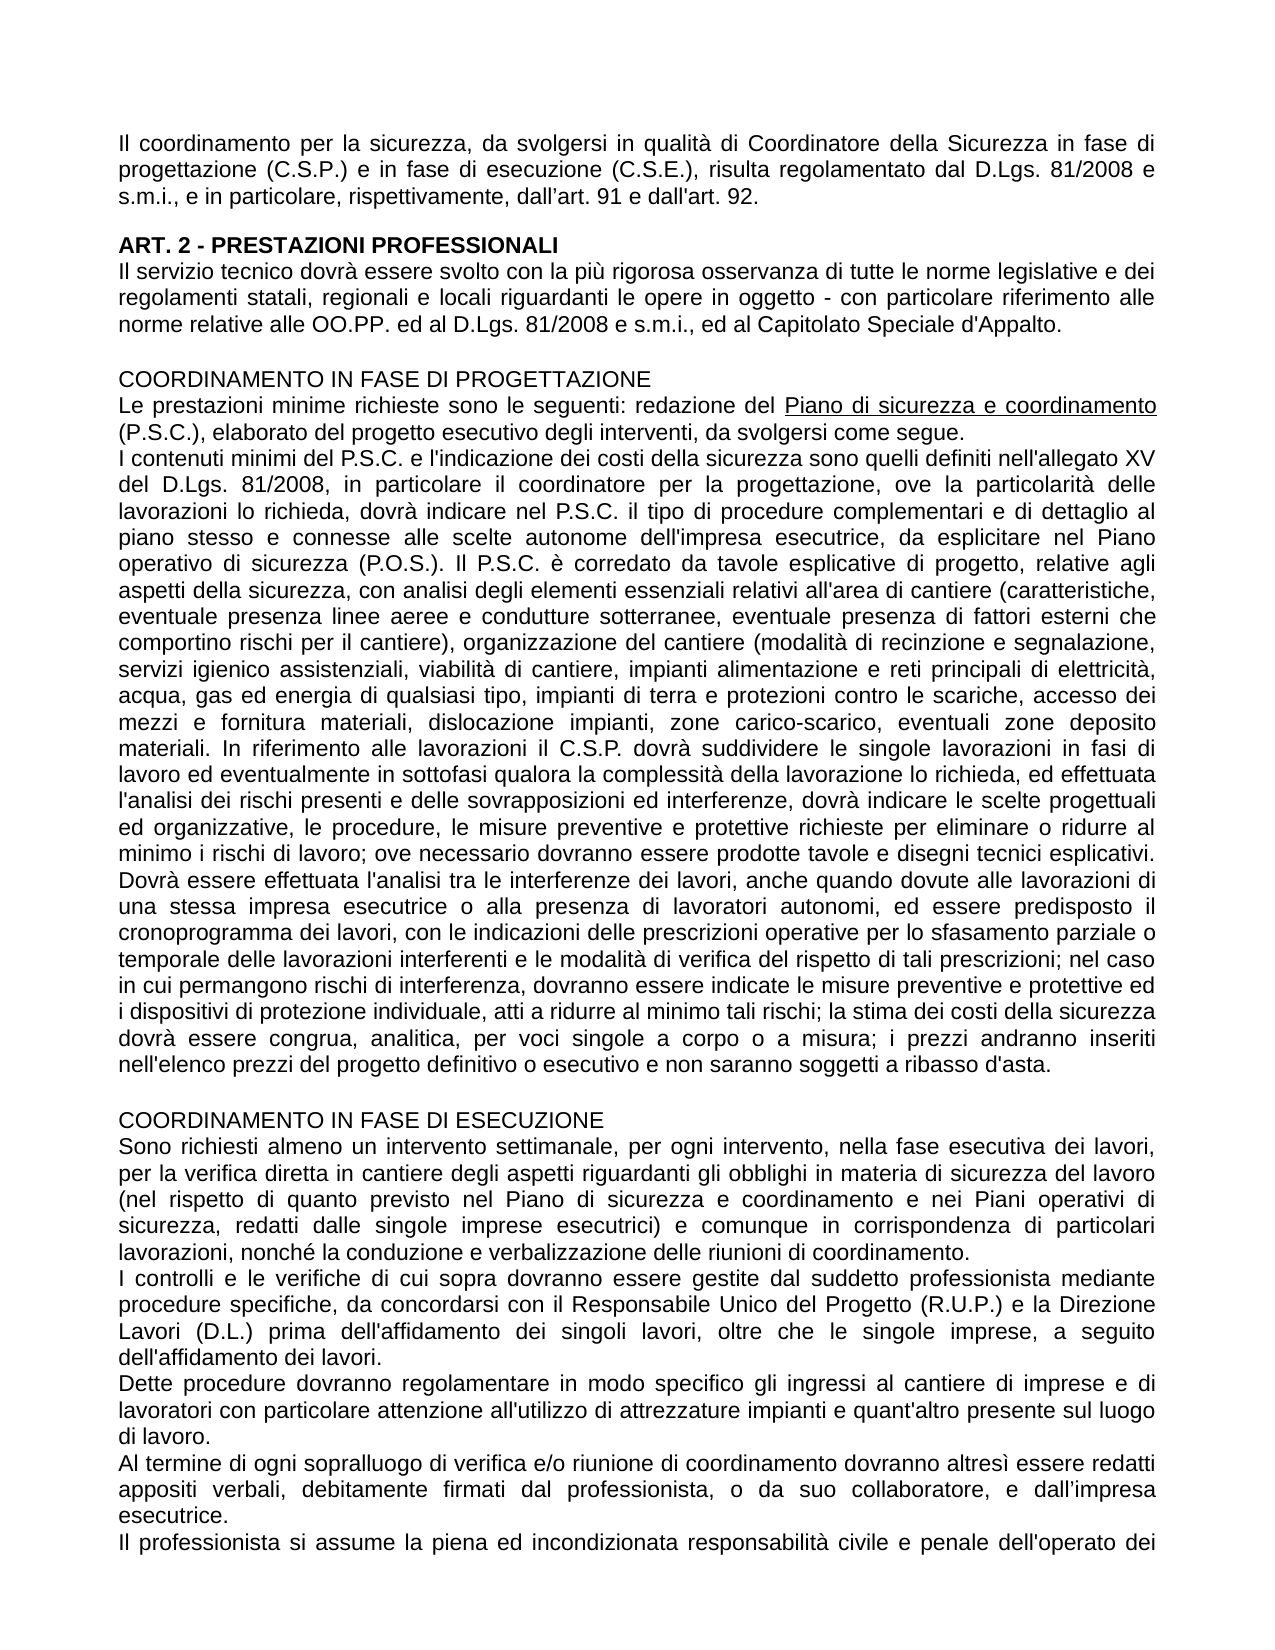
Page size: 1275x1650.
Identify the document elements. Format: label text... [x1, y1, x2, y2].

text Dette procedure dovranno regolamentare in modo specifico gli ingressi al cantiere di imprese e di lavoratori con particolare attenzione all'utilizzo di attrezzature impianti e quant'altro presente sul luogo di lavoro. [118, 1370, 1157, 1449]
text Il servizio tecnico dovrà essere svolto con la più rigorosa osservanza di tutte le norme legislative e dei regolamenti statali, regionali e locali riguardanti le opere in oggetto - con particolare riferimento alle norme relative alle OO.PP. ed al D.Lgs. 81/2008 e s.m.i., ed al Capitolato Speciale d'Appalto. [118, 258, 1157, 337]
text COORDINAMENTO IN FASE DI ESECUZIONE [118, 1107, 1157, 1133]
text Sono richiesti almeno un intervento settimanale, per ogni intervento, nella fase esecutiva dei lavori, per la verifica diretta in cantiere degli aspetti riguardanti gli obblighi in materia di sicurezza del lavoro (nel rispetto di quanto previsto nel Piano di sicurezza e coordinamento e nei Piani operativi di sicurezza, redatti dalle singole imprese esecutrici) e comunque in corrispondenza di particolari lavorazioni, nonché la conduzione e verbalizzazione delle riunioni di coordinamento. [118, 1133, 1157, 1265]
text Il coordinamento per la sicurezza, da svolgersi in qualità di Coordinatore della Sicurezza in fase di progettazione (C.S.P.) e in fase di esecuzione (C.S.E.), risulta regolamentato dal D.Lgs. 81/2008 e s.m.i., e in particolare, rispettivamente, dall’art. 91 e dall'art. 92. [118, 130, 1157, 209]
text Al termine di ogni sopralluogo di verifica e/o riunione di coordinamento dovranno altresì essere redatti appositi verbali, debitamente firmati dal professionista, o da suo collaboratore, e dall’impresa esecutrice. [118, 1449, 1157, 1528]
text COORDINAMENTO IN FASE DI PROGETTAZIONE [118, 366, 1157, 392]
text Le prestazioni minime richieste sono le seguenti: redazione del Piano di sicurezza e coordinamento (P.S.C.), elaborato del progetto esecutivo degli interventi, da svolgersi come segue. [118, 392, 1157, 445]
text I contenuti minimi del P.S.C. e l'indicazione dei costi della sicurezza sono quelli definiti nell'allegato XV del D.Lgs. 81/2008, in particolare il coordinatore per la progettazione, ove la particolarità delle lavorazioni lo richieda, dovrà indicare nel P.S.C. il tipo di procedure complementari e di dettaglio al piano stesso e connesse alle scelte autonome dell'impresa esecutrice, da esplicitare nel Piano operativo di sicurezza (P.O.S.). Il P.S.C. è corredato da tavole esplicative di progetto, relative agli aspetti della sicurezza, con analisi degli elementi essenziali relativi all'area di cantiere (caratteristiche, eventuale presenza linee aeree e condutture sotterranee, eventuale presenza di fattori esterni che comportino rischi per il cantiere), organizzazione del cantiere (modalità di recinzione e segnalazione, servizi igienico assistenziali, viabilità di cantiere, impianti alimentazione e reti principali di elettricità, acqua, gas ed energia di qualsiasi tipo, impianti di terra e protezioni contro le scariche, accesso dei mezzi e fornitura materiali, dislocazione impianti, zone carico-scarico, eventuali zone deposito materiali. In riferimento alle lavorazioni il C.S.P. dovrà suddividere le singole lavorazioni in fasi di lavoro ed eventualmente in sottofasi qualora la complessità della lavorazione lo richieda, ed effettuata l'analisi dei rischi presenti e delle sovrapposizioni ed interferenze, dovrà indicare le scelte progettuali ed organizzative, le procedure, le misure preventive e protettive richieste per eliminare o ridurre al minimo i rischi di lavoro; ove necessario dovranno essere prodotte tavole e disegni tecnici esplicativi. Dovrà essere effettuata l'analisi tra le interferenze dei lavori, anche quando dovute alle lavorazioni di una stessa impresa esecutrice o alla presenza di lavoratori autonomi, ed essere predisposto il cronoprogramma dei lavori, con le indicazioni delle prescrizioni operative per lo sfasamento parziale o temporale delle lavorazioni interferenti e le modalità di verifica del rispetto di tali prescrizioni; nel caso in cui permangono rischi di interferenza, dovranno essere indicate le misure preventive e protettive ed i dispositivi di protezione individuale, atti a ridurre al minimo tali rischi; la stima dei costi della sicurezza dovrà essere congrua, analitica, per voci singole a corpo o a misura; i prezzi andranno inseriti nell'elenco prezzi del progetto definitivo o esecutivo e non saranno soggetti a ribasso d'asta. [118, 445, 1157, 1077]
text I controlli e le verifiche di cui sopra dovranno essere gestite dal suddetto professionista mediante procedure specifiche, da concordarsi con il Responsabile Unico del Progetto (R.U.P.) e la Direzione Lavori (D.L.) prima dell'affidamento dei singoli lavori, oltre che le singole imprese, a seguito dell'affidamento dei lavori. [118, 1265, 1157, 1370]
text ART. 2 - PRESTAZIONI PROFESSIONALI [118, 232, 1157, 258]
text Il professionista si assume la piena ed incondizionata responsabilità civile e penale dell'operato dei [118, 1528, 1157, 1555]
